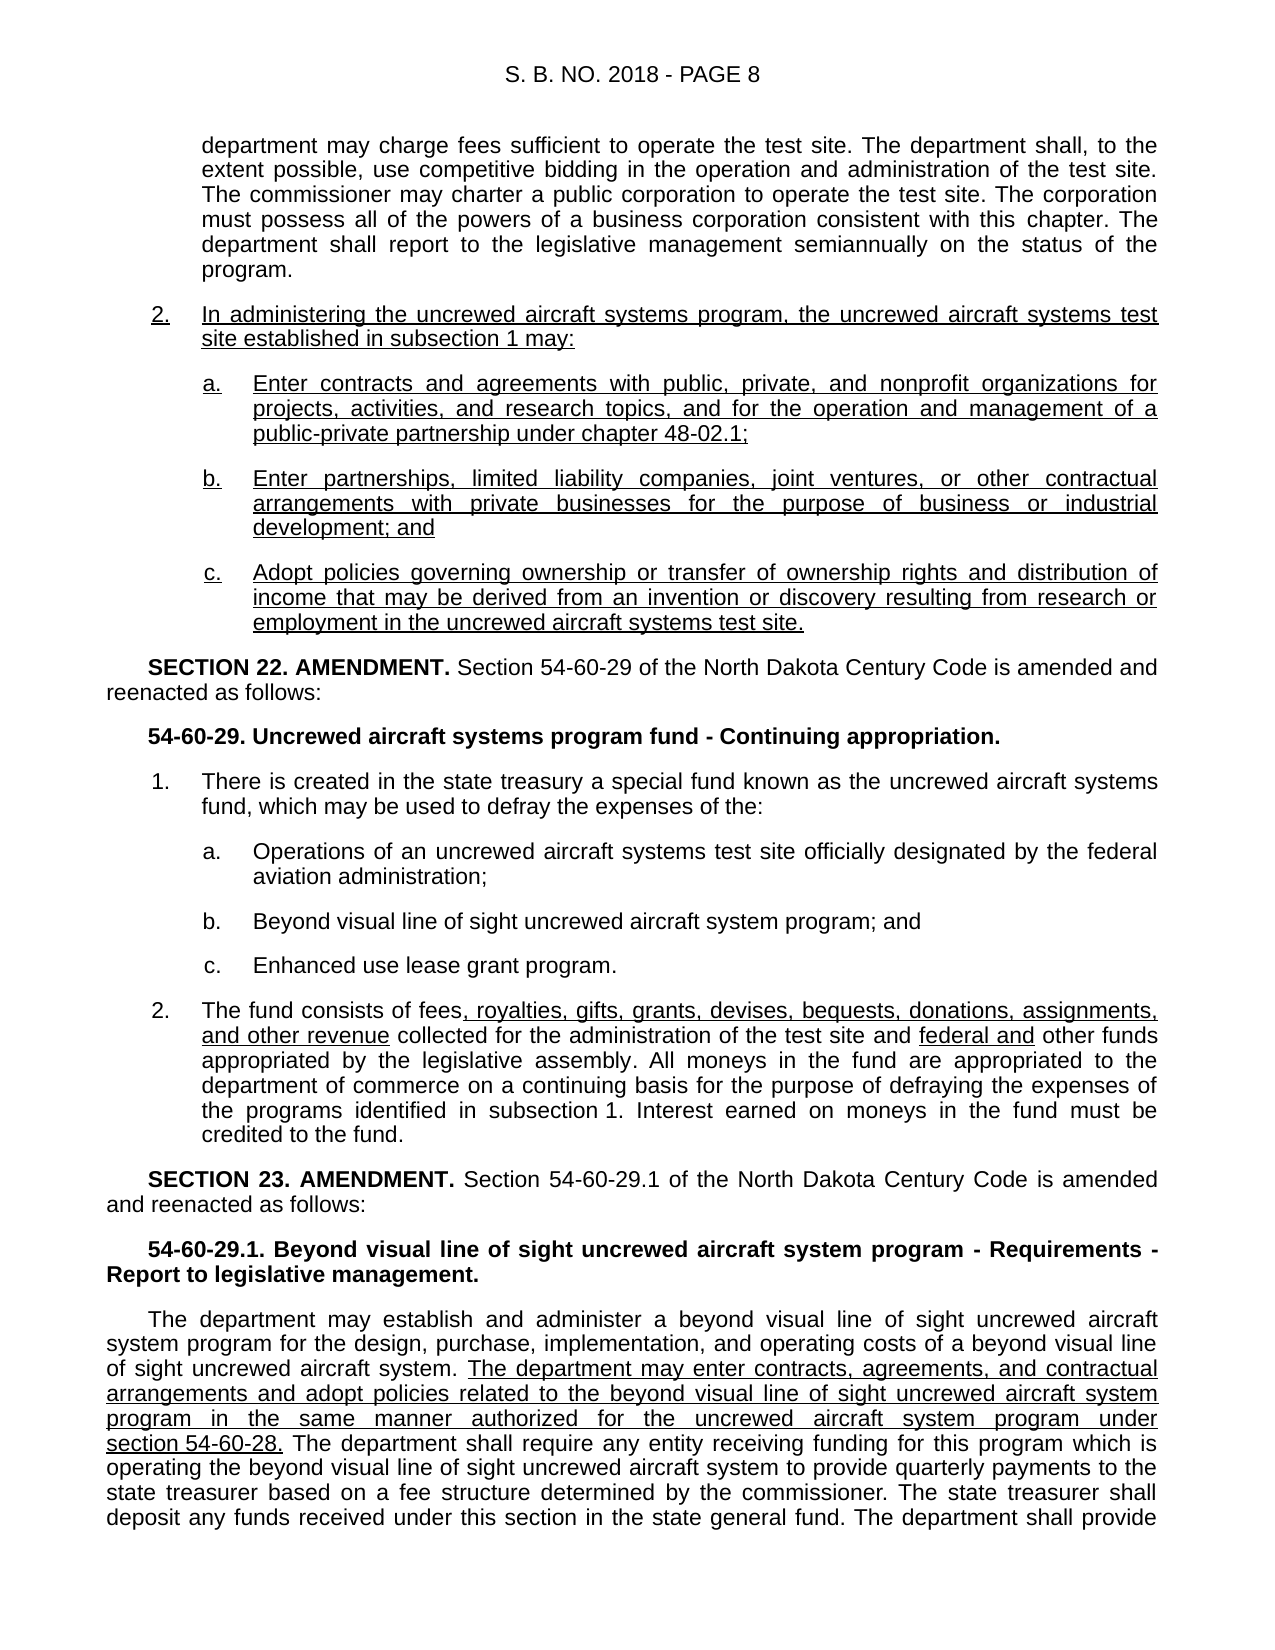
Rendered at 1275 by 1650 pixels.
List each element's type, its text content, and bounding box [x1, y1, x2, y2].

text department may charge fees sufficient to operate the test site. The department shall, to the extent possible, use competitive bidding in the operation and administration of the test site. The commissioner may charter a public corporation to operate the test site. The corporation must possess all of the powers of a business corporation consistent with this chapter. The department shall report to the legislative management semiannually on the status of the program. [106, 133, 1158, 282]
text a. Enter contracts and agreements with public, private, and nonprofit organizations for projects, activities, and research topics, and for the operation and management of a public‑private partnership under chapter 48‑02.1; [106, 372, 1158, 446]
text b. Enter partnerships, limited liability companies, joint ventures, or other contractual arrangements with private businesses for the purpose of business or industrial development; and [106, 466, 1158, 541]
text 2. In administering the uncrewed aircraft systems program, the uncrewed aircraft systems test site established in subsection 1 may: [106, 302, 1158, 352]
text a. Operations of an uncrewed aircraft systems test site officially designated by the federal aviation administration; [106, 839, 1158, 889]
text c. Enhanced use lease grant program. [106, 954, 1158, 979]
text section 54‑60‑28. The department shall require any entity receiving funding for this program which is operating the beyond visual line of sight uncrewed aircraft system to provide quarterly payments to the state treasurer based on a fee structure determined by the commissioner. The state treasurer shall deposit any funds received under this section in the state general fund. The department shall provide [106, 1429, 1158, 1530]
text SECTION 22. AMENDMENT. Section 54‑60‑29 of the North Dakota Century Code is amended and reenacted as follows: [106, 655, 1158, 705]
text 1. There is created in the state treasury a special fund known as the uncrewed aircraft systems fund, which may be used to defray the expenses of the: [106, 770, 1158, 819]
text b. Beyond visual line of sight uncrewed aircraft system program; and [106, 909, 1158, 934]
text SECTION 23. AMENDMENT. Section 54‑60‑29.1 of the North Dakota Century Code is amended and reenacted as follows: [106, 1168, 1158, 1217]
subtitle 54‑60‑29. Uncrewed aircraft systems program fund ‑ Continuing appropriation. [106, 725, 1158, 750]
text program in the same manner authorized for the uncrewed aircraft system program under [106, 1404, 1158, 1428]
text The department may establish and administer a beyond visual line of sight uncrewed aircraft system program for the design, purchase, implementation, and operating costs of a beyond visual line of sight uncrewed aircraft system. The department may enter contracts, agreements, and contractual arrangements and adopt policies related to the beyond visual line of sight uncrewed aircraft system [106, 1307, 1158, 1403]
text c. Adopt policies governing ownership or transfer of ownership rights and distribution of income that may be derived from an invention or discovery resulting from research or employment in the uncrewed aircraft systems test site. [106, 561, 1158, 635]
text 2. The fund consists of fees, royalties, gifts, grants, devises, bequests, donations, assignments, and other revenue collected for the administration of the test site and federal and other funds appropriated by the legislative assembly. All moneys in the fund are appropriated to the department of commerce on a continuing basis for the purpose of defraying the expenses of the programs identified in subsection 1. Interest earned on moneys in the fund must be credited to the fund. [106, 999, 1158, 1148]
subtitle 54‑60‑29.1. Beyond visual line of sight uncrewed aircraft system program ‑ Requirements ‑ Report to legislative management. [106, 1238, 1158, 1287]
